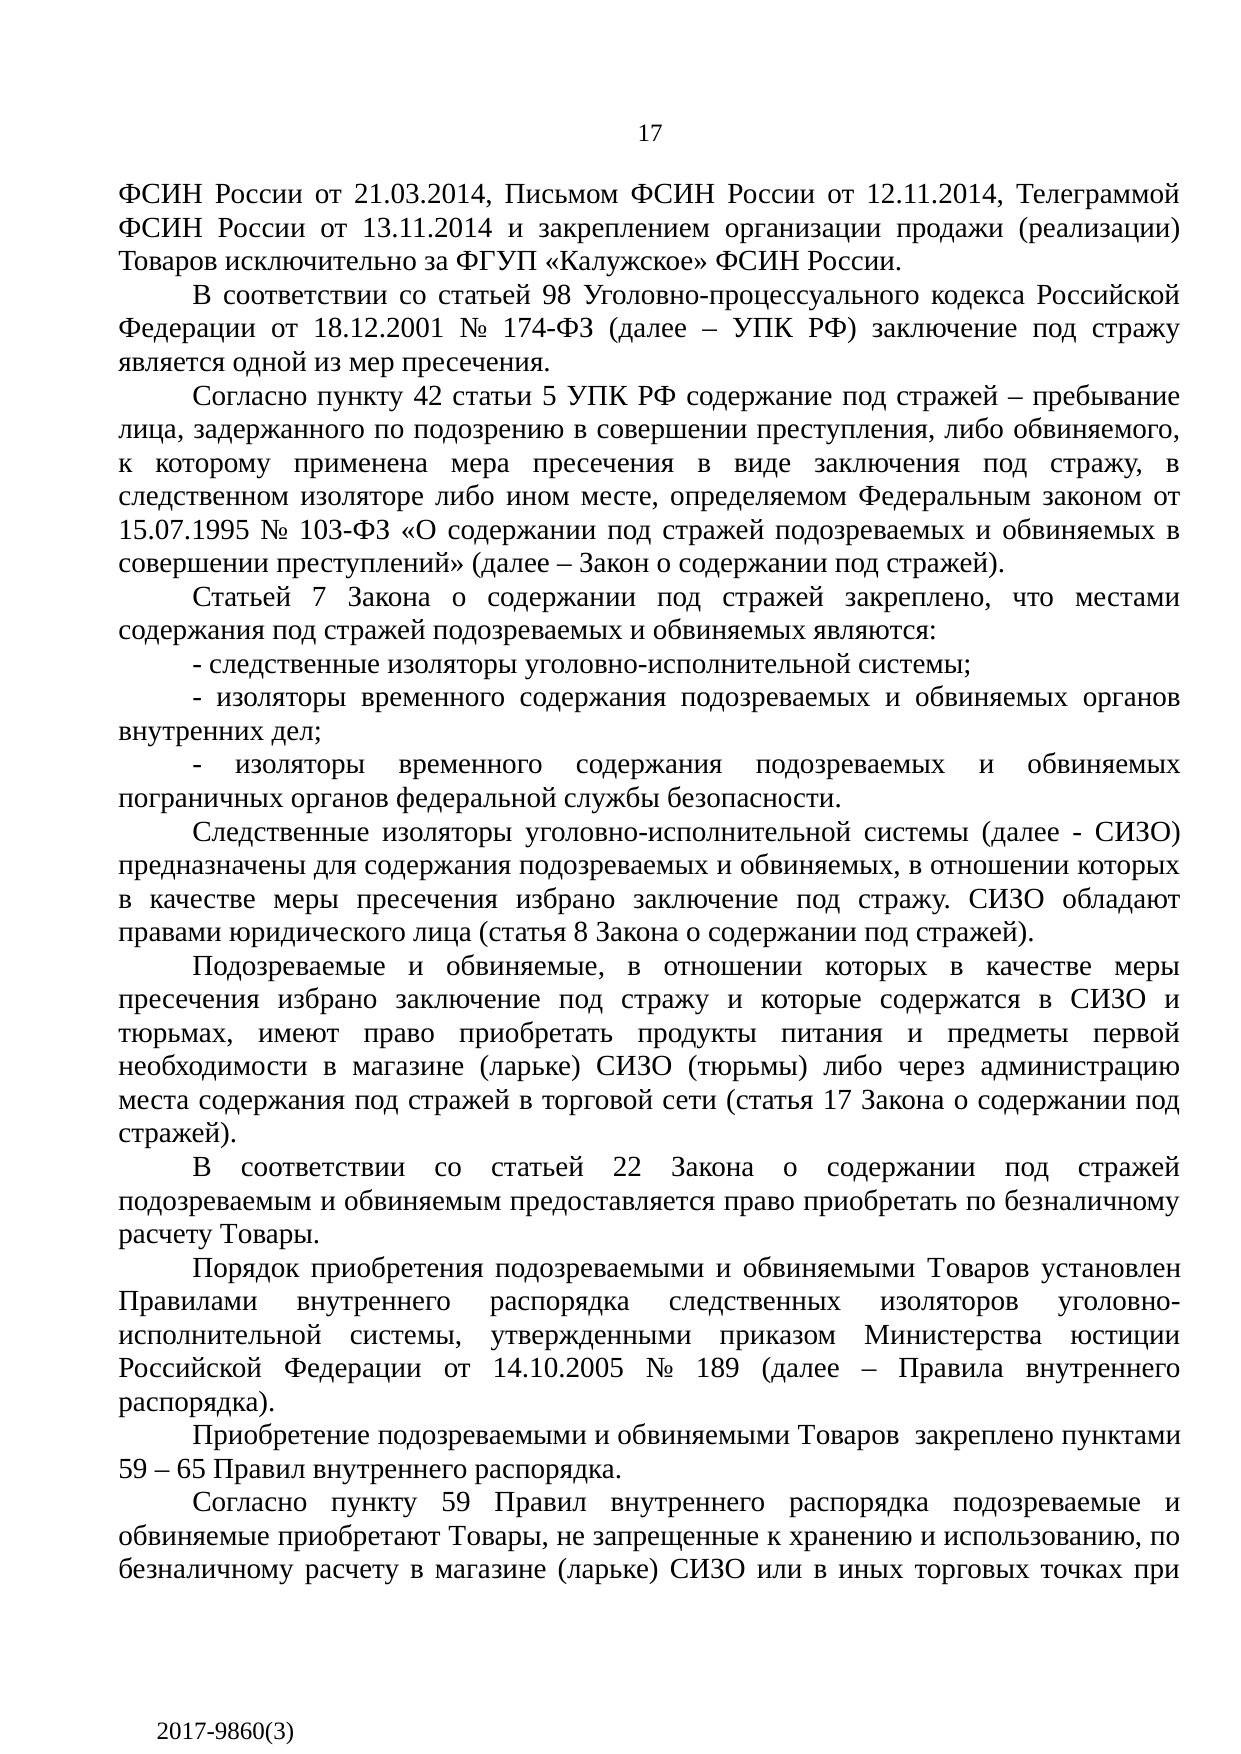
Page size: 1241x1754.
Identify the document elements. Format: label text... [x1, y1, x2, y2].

text В соответствии со статьей 22 Закона о содержании под стражей подозреваемым и обвиняемым предоставляется право приобретать по безналичному расчету Товары. [118, 1149, 1181, 1250]
text Подозреваемые и обвиняемые, в отношении которых в качестве меры пресечения избрано заключение под стражу и которые содержатся в СИЗО и тюрьмах, имеют право приобретать продукты питания и предметы первой необходимости в магазине (ларьке) СИЗО (тюрьмы) либо через администрацию места содержания под стражей в торговой сети (статья 17 Закона о содержании под стражей). [118, 948, 1181, 1149]
text - изоляторы временного содержания подозреваемых и обвиняемых пограничных органов федеральной службы безопасности. [118, 747, 1181, 814]
text Согласно пункту 42 статьи 5 УПК РФ содержание под стражей – пребывание лица, задержанного по подозрению в совершении преступления, либо обвиняемого, к которому применена мера пресечения в виде заключения под стражу, в следственном изоляторе либо ином месте, определяемом Федеральным законом от 15.07.1995 № 103-ФЗ «О содержании под стражей подозреваемых и обвиняемых в совершении преступлений» (далее – Закон о содержании под стражей). [118, 378, 1181, 579]
text - следственные изоляторы уголовно-исполнительной системы; [118, 646, 1181, 679]
text В соответствии со статьей 98 Уголовно-процессуального кодекса Российской Федерации от 18.12.2001 № 174-ФЗ (далее – УПК РФ) заключение под стражу является одной из мер пресечения. [118, 277, 1181, 378]
text ФСИН России от 21.03.2014, Письмом ФСИН России от 12.11.2014, Телеграммой ФСИН России от 13.11.2014 и закреплением организации продажи (реализации) Товаров исключительно за ФГУП «Калужское» ФСИН России. [118, 176, 1181, 277]
text Согласно пункту 59 Правил внутреннего распорядка подозреваемые и обвиняемые приобретают Товары, не запрещенные к хранению и использованию, по безналичному расчету в магазине (ларьке) СИЗО или в иных торговых точках при [118, 1484, 1181, 1585]
text Следственные изоляторы уголовно-исполнительной системы (далее - СИЗО) предназначены для содержания подозреваемых и обвиняемых, в отношении которых в качестве меры пресечения избрано заключение под стражу. СИЗО обладают правами юридического лица (статья 8 Закона о содержании под стражей). [118, 814, 1181, 948]
text Приобретение подозреваемыми и обвиняемыми Товаров закреплено пунктами 59 – 65 Правил внутреннего распорядка. [118, 1417, 1181, 1484]
text - изоляторы временного содержания подозреваемых и обвиняемых органов внутренних дел; [118, 679, 1181, 747]
text Порядок приобретения подозреваемыми и обвиняемыми Товаров установлен Правилами внутреннего распорядка следственных изоляторов уголовно-исполнительной системы, утвержденными приказом Министерства юстиции Российской Федерации от 14.10.2005 № 189 (далее – Правила внутреннего распорядка). [118, 1250, 1181, 1417]
text Статьей 7 Закона о содержании под стражей закреплено, что местами содержания под стражей подозреваемых и обвиняемых являются: [118, 579, 1181, 646]
